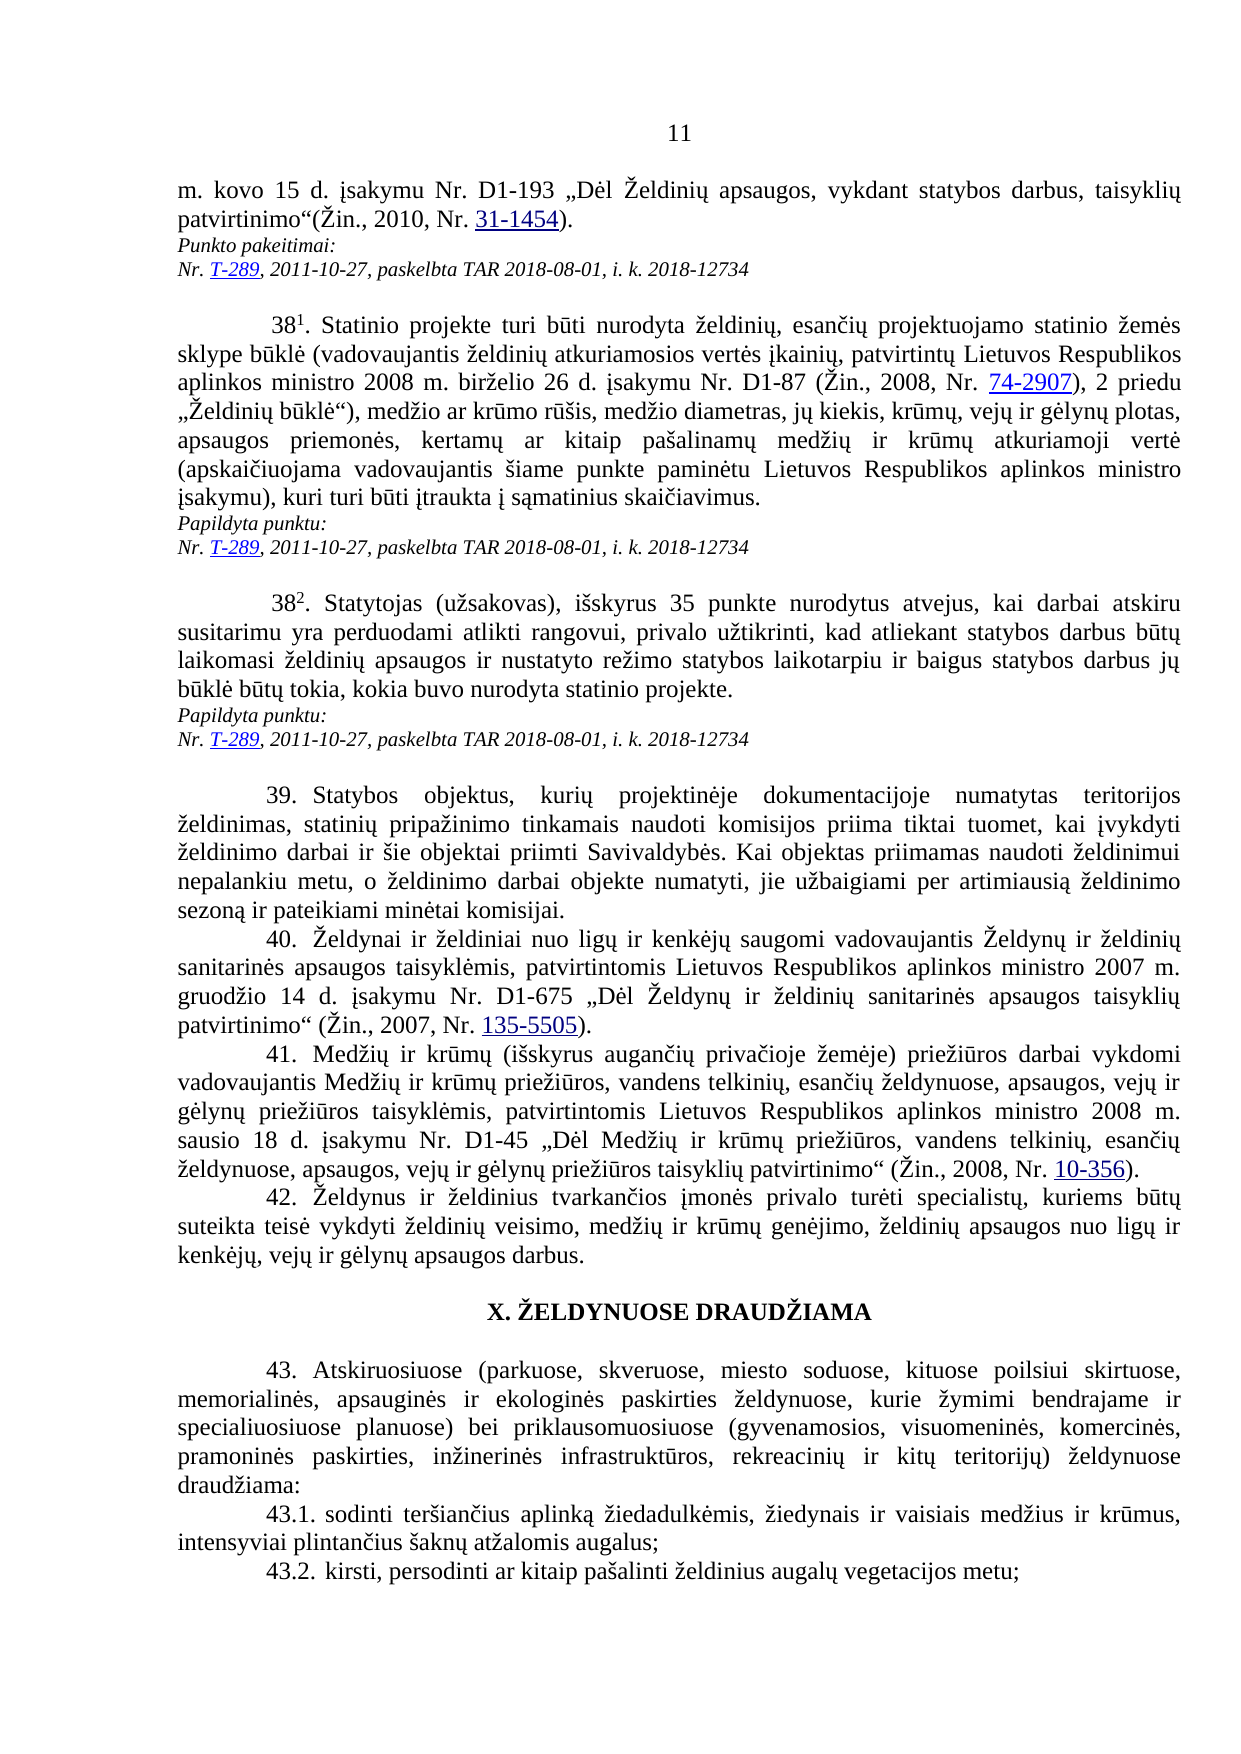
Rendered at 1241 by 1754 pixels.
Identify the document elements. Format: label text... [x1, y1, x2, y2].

text Papildyta punktu: [177, 703, 1181, 727]
text Nr. T-289, 2011-10-27, paskelbta TAR 2018-08-01, i. k. 2018-12734 [177, 535, 1181, 559]
text 43.1. sodinti teršiančius aplinką žiedadulkėmis, žiedynais ir vaisiais medžius ir krūmus, intensyviai plintančius šaknų atžalomis augalus; [177, 1499, 1181, 1556]
text 381. Statinio projekte turi būti nurodyta želdinių, esančių projektuojamo statinio žemės sklype būklė (vadovaujantis želdinių atkuriamosios vertės įkainių, patvirtintų Lietuvos Respublikos aplinkos ministro 2008 m. birželio 26 d. įsakymu Nr. D1-87 (Žin., 2008, Nr. 74-2907), 2 priedu „Želdinių būklė“), medžio ar krūmo rūšis, medžio diametras, jų kiekis, krūmų, vejų ir gėlynų plotas, apsaugos priemonės, kertamų ar kitaip pašalinamų medžių ir krūmų atkuriamoji vertė (apskaičiuojama vadovaujantis šiame punkte paminėtu Lietuvos Respublikos aplinkos ministro įsakymu), kuri turi būti įtraukta į sąmatinius skaičiavimus. [177, 310, 1181, 511]
text 382. Statytojas (užsakovas), išskyrus 35 punkte nurodytus atvejus, kai darbai atskiru susitarimu yra perduodami atlikti rangovui, privalo užtikrinti, kad atliekant statybos darbus būtų laikomasi želdinių apsaugos ir nustatyto režimo statybos laikotarpiu ir baigus statybos darbus jų būklė būtų tokia, kokia buvo nurodyta statinio projekte. [177, 588, 1181, 703]
text Nr. T-289, 2011-10-27, paskelbta TAR 2018-08-01, i. k. 2018-12734 [177, 727, 1181, 751]
text 41. Medžių ir krūmų (išskyrus augančių privačioje žemėje) priežiūros darbai vykdomi vadovaujantis Medžių ir krūmų priežiūros, vandens telkinių, esančių želdynuose, apsaugos, vejų ir gėlynų priežiūros taisyklėmis, patvirtintomis Lietuvos Respublikos aplinkos ministro 2008 m. sausio 18 d. įsakymu Nr. D1-45 „Dėl Medžių ir krūmų priežiūros, vandens telkinių, esančių želdynuose, apsaugos, vejų ir gėlynų priežiūros taisyklių patvirtinimo“ (Žin., 2008, Nr. 10-356). [177, 1039, 1181, 1182]
text m. kovo 15 d. įsakymu Nr. D1-193 „Dėl Želdinių apsaugos, vykdant statybos darbus, taisyklių patvirtinimo“(Žin., 2010, Nr. 31-1454). [177, 176, 1181, 233]
text Papildyta punktu: [177, 511, 1181, 535]
text X. ŽELDYNUOSE DRAUDŽIAMA [177, 1297, 1181, 1326]
text 43. Atskiruosiuose (parkuose, skveruose, miesto soduose, kituose poilsiui skirtuose, memorialinės, apsauginės ir ekologinės paskirties želdynuose, kurie žymimi bendrajame ir specialiuosiuose planuose) bei priklausomuosiuose (gyvenamosios, visuomeninės, komercinės, pramoninės paskirties, inžinerinės infrastruktūros, rekreacinių ir kitų teritorijų) želdynuose draudžiama: [177, 1355, 1181, 1499]
text Nr. T-289, 2011-10-27, paskelbta TAR 2018-08-01, i. k. 2018-12734 [177, 257, 1181, 281]
text 43.2. kirsti, persodinti ar kitaip pašalinti želdinius augalų vegetacijos metu; [177, 1556, 1181, 1585]
text Punkto pakeitimai: [177, 233, 1181, 257]
text 42. Želdynus ir želdinius tvarkančios įmonės privalo turėti specialistų, kuriems būtų suteikta teisė vykdyti želdinių veisimo, medžių ir krūmų genėjimo, želdinių apsaugos nuo ligų ir kenkėjų, vejų ir gėlynų apsaugos darbus. [177, 1182, 1181, 1269]
text 40. Želdynai ir želdiniai nuo ligų ir kenkėjų saugomi vadovaujantis Želdynų ir želdinių sanitarinės apsaugos taisyklėmis, patvirtintomis Lietuvos Respublikos aplinkos ministro 2007 m. gruodžio 14 d. įsakymu Nr. D1-675 „Dėl Želdynų ir želdinių sanitarinės apsaugos taisyklių patvirtinimo“ (Žin., 2007, Nr. 135-5505). [177, 924, 1181, 1039]
text 39. Statybos objektus, kurių projektinėje dokumentacijoje numatytas teritorijos želdinimas, statinių pripažinimo tinkamais naudoti komisijos priima tiktai tuomet, kai įvykdyti želdinimo darbai ir šie objektai priimti Savivaldybės. Kai objektas priimamas naudoti želdinimui nepalankiu metu, o želdinimo darbai objekte numatyti, jie užbaigiami per artimiausią želdinimo sezoną ir pateikiami minėtai komisijai. [177, 780, 1181, 924]
